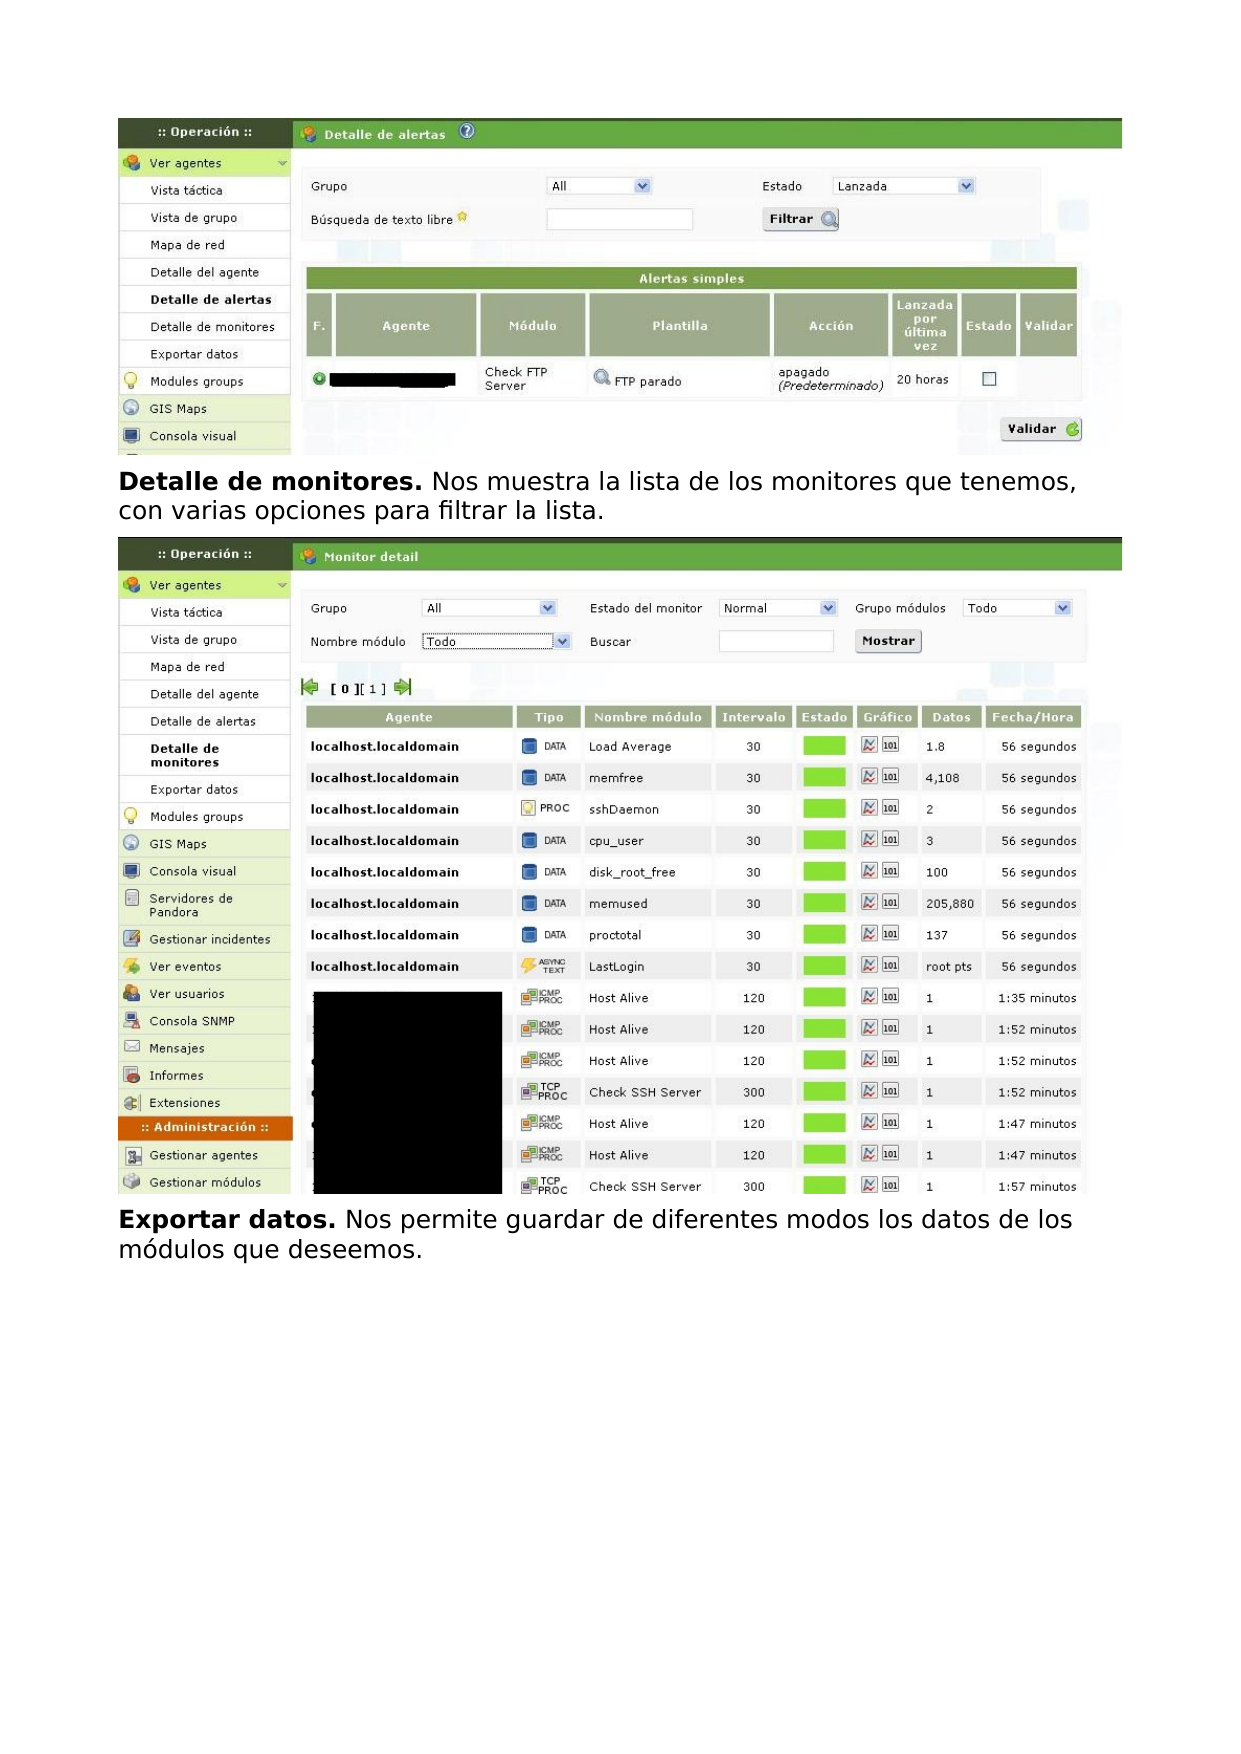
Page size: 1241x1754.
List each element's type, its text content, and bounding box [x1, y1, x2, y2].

text Detalle de monitores. Nos muestra la lista de los monitores que tenemos, con varias opciones para filtrar la lista. [118, 467, 1122, 525]
picture [118, 118, 1123, 455]
text Exportar datos. Nos permite guardar de diferentes modos los datos de los módulos que deseemos. [118, 1206, 1122, 1264]
picture [118, 537, 1123, 1194]
